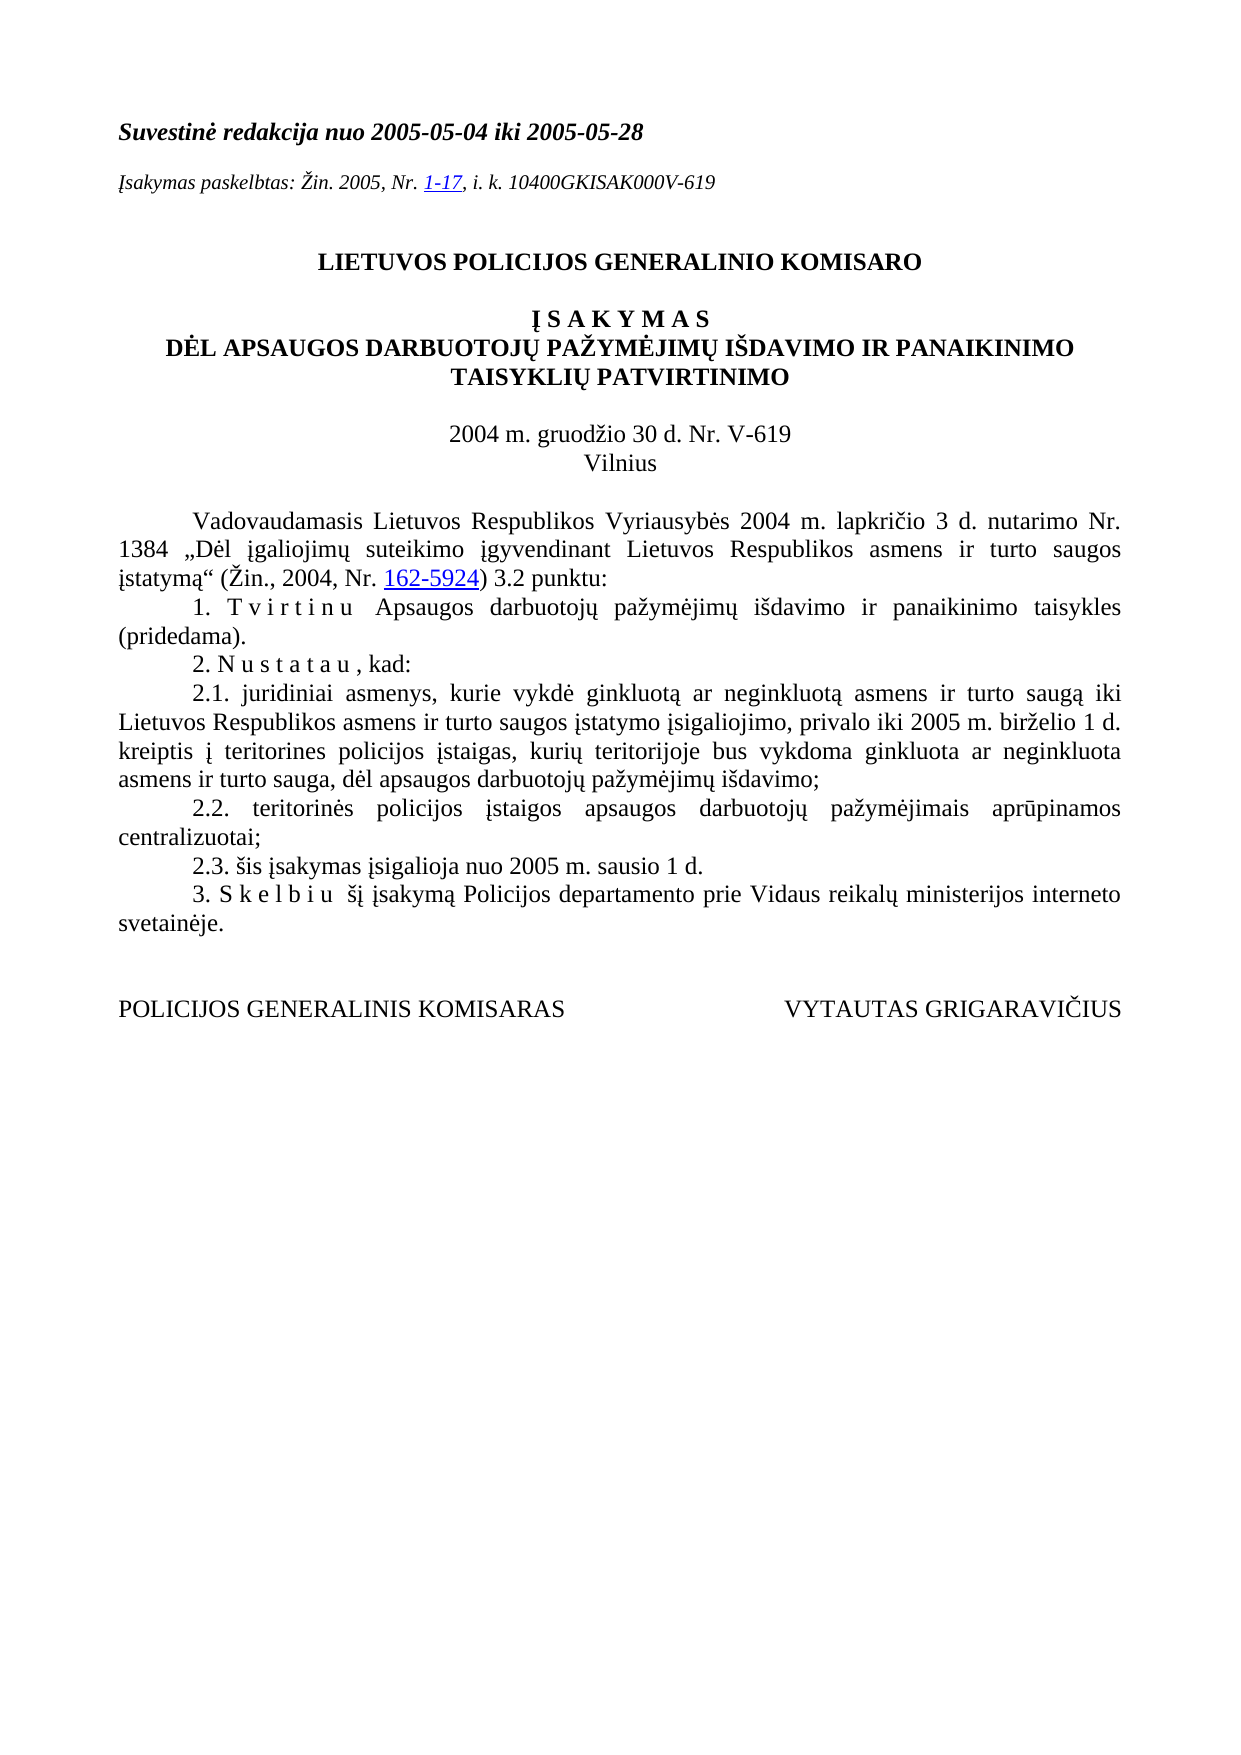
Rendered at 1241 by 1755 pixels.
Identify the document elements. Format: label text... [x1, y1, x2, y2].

text POLICIJOS GENERALINIS KOMISARAS VYTAUTAS GRIGARAVIČIUS [118, 994, 1122, 1023]
text 2. Nustatau, kad: [118, 649, 1122, 678]
text DĖL APSAUGOS DARBUOTOJŲ PAŽYMĖJIMŲ IŠDAVIMO IR PANAIKINIMO TAISYKLIŲ PATVIRTINIMO [118, 333, 1122, 391]
text Vilnius [118, 448, 1122, 477]
text 2004 m. gruodžio 30 d. Nr. V-619 [118, 419, 1122, 448]
text Vadovaudamasis Lietuvos Respublikos Vyriausybės 2004 m. lapkričio 3 d. nutarimo Nr. 1384 „Dėl įgaliojimų suteikimo įgyvendinant Lietuvos Respublikos asmens ir turto saugos įstatymą“ (Žin., 2004, Nr. 162-5924) 3.2 punktu: [118, 506, 1122, 592]
text 2.2. teritorinės policijos įstaigos apsaugos darbuotojų pažymėjimais aprūpinamos centralizuotai; [118, 793, 1122, 851]
text 2.1. juridiniai asmenys, kurie vykdė ginkluotą ar neginkluotą asmens ir turto saugą iki Lietuvos Respublikos asmens ir turto saugos įstatymo įsigaliojimo, privalo iki 2005 m. birželio 1 d. kreiptis į teritorines policijos įstaigas, kurių teritorijoje bus vykdoma ginkluota ar neginkluota asmens ir turto sauga, dėl apsaugos darbuotojų pažymėjimų išdavimo; [118, 678, 1122, 793]
text Į S A K Y M A S [118, 304, 1122, 333]
text LIETUVOS POLICIJOS GENERALINIO KOMISARO [118, 247, 1122, 276]
text 3. Skelbiu šį įsakymą Policijos departamento prie Vidaus reikalų ministerijos interneto svetainėje. [118, 879, 1122, 937]
text 1. Tvirtinu Apsaugos darbuotojų pažymėjimų išdavimo ir panaikinimo taisykles (pridedama). [118, 592, 1122, 649]
text 2.3. šis įsakymas įsigalioja nuo 2005 m. sausio 1 d. [118, 851, 1122, 879]
text Įsakymas paskelbtas: Žin. 2005, Nr. 1-17, i. k. 10400GKISAK000V-619 [118, 170, 1122, 194]
text Suvestinė redakcija nuo 2005-05-04 iki 2005-05-28 [118, 117, 1122, 146]
